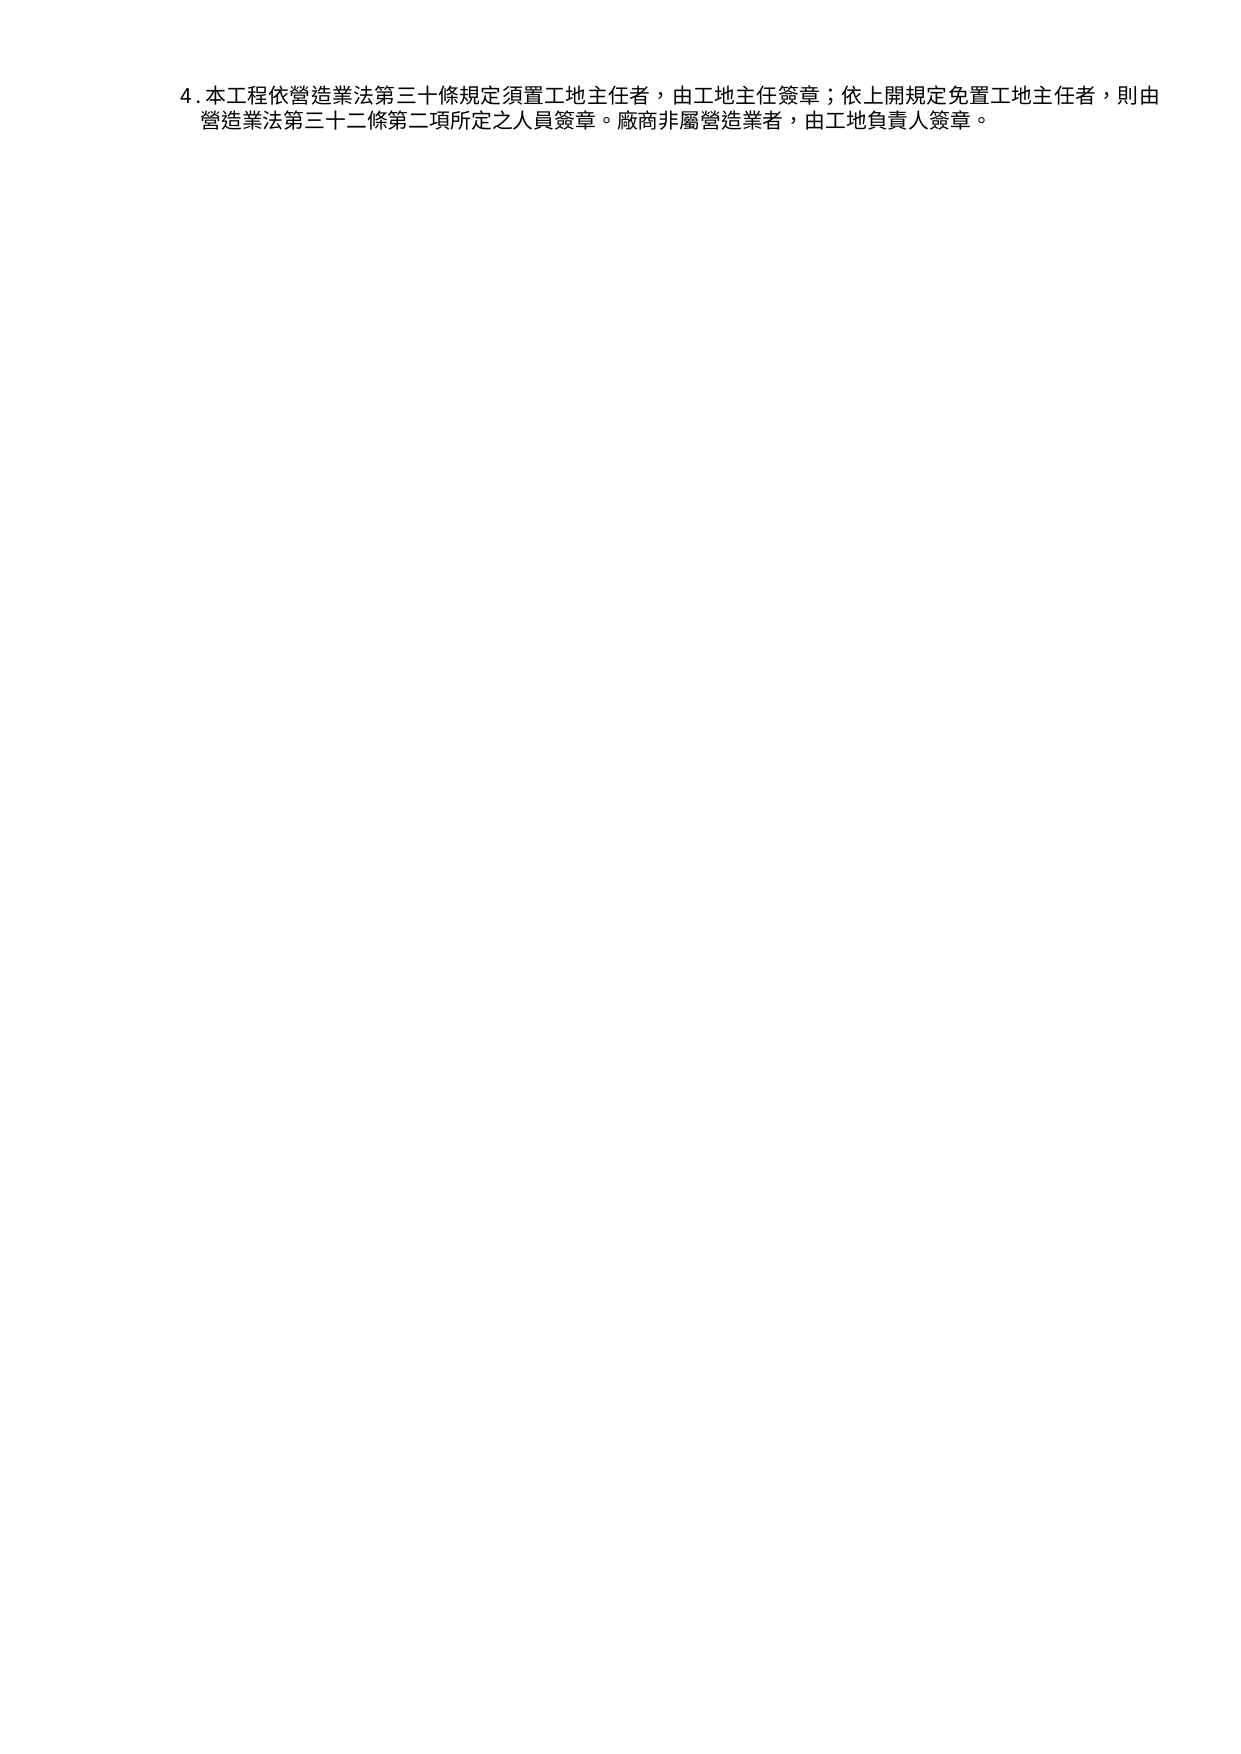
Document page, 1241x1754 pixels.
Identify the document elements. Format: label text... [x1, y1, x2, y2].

text 4.本工程依營造業法第三十條規定須置工地主任者，由工地主任簽章；依上開規定免置工地主任者，則由營造業法第三十二條第二項所定之人員簽章。廠商非屬營造業者，由工地負責人簽章。 [179, 84, 1162, 134]
